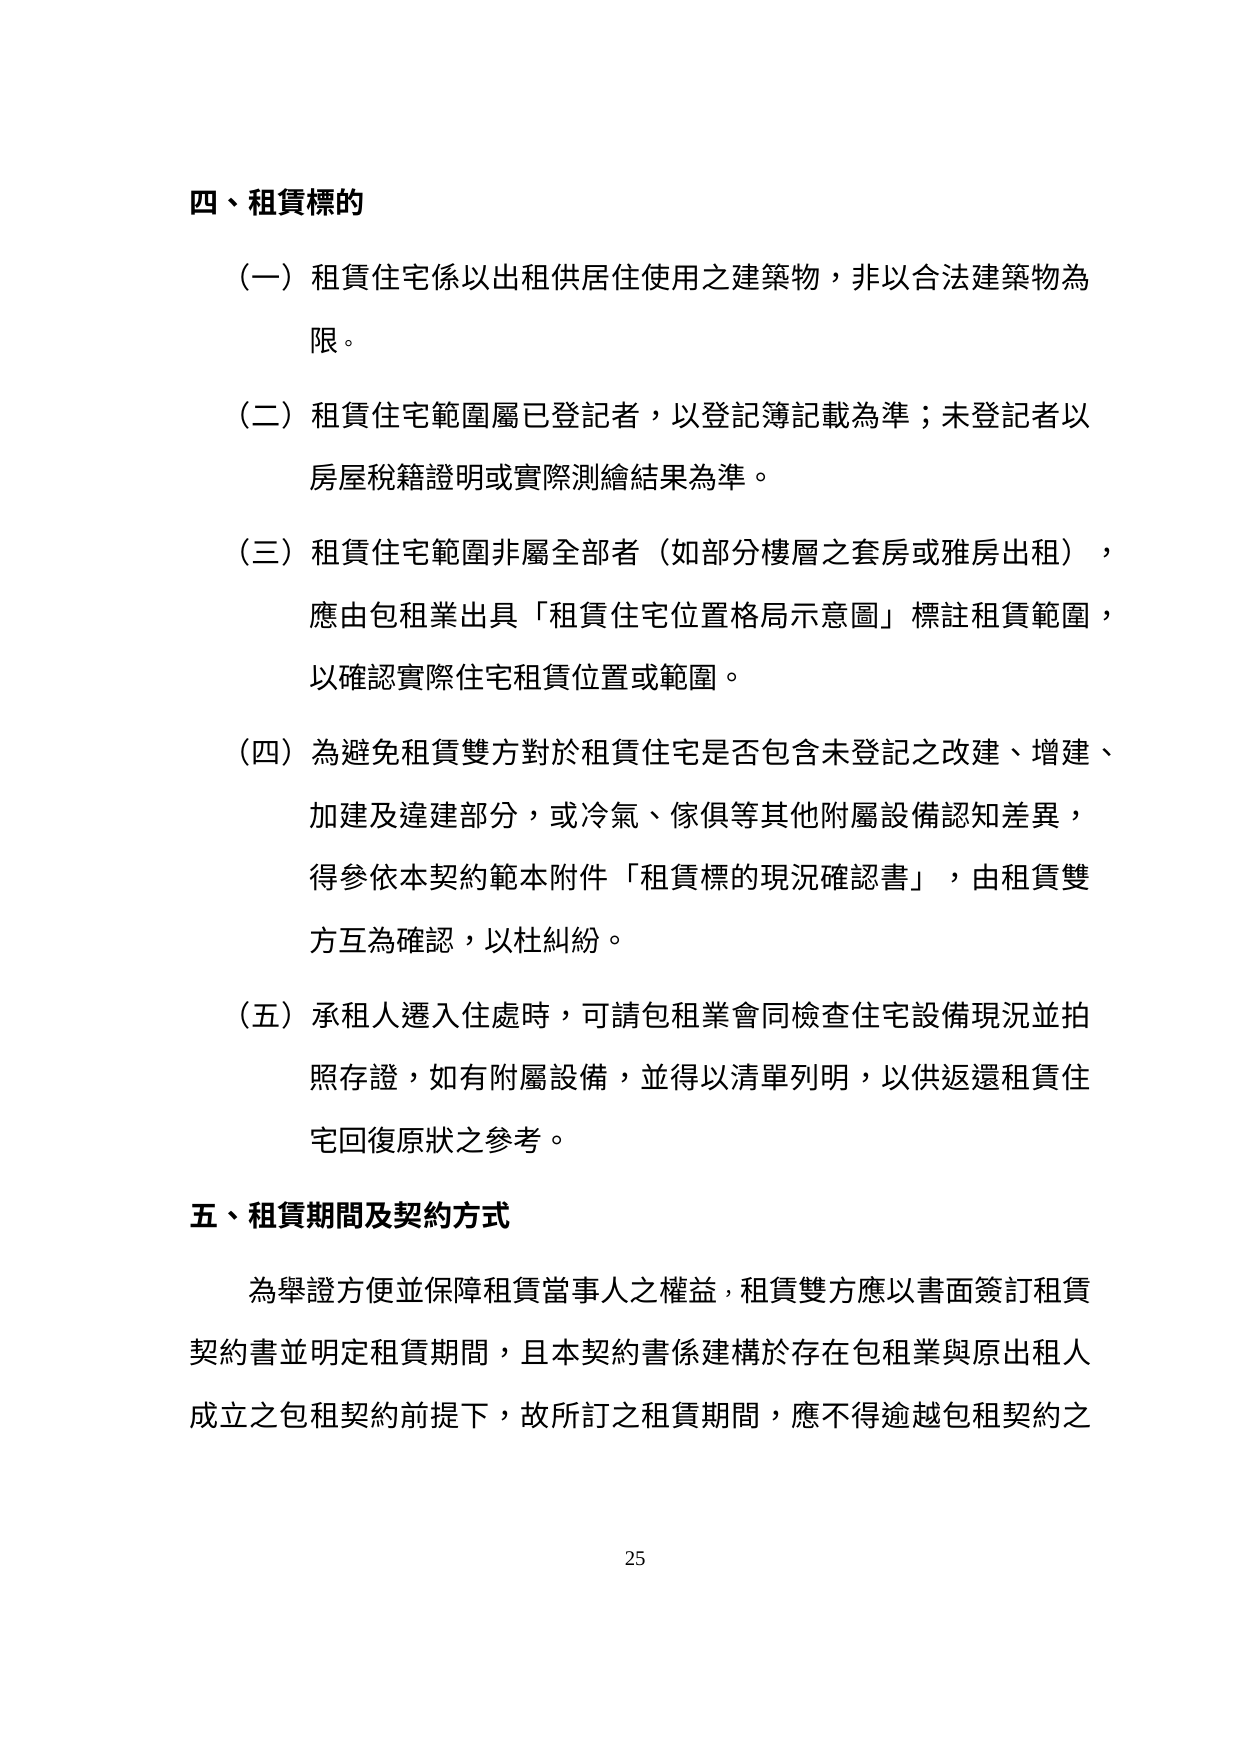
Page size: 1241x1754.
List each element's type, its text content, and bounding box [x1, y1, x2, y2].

text 為舉證方便並保障租賃當事人之權益，租賃雙方應以書面簽訂租賃契約書並明定租賃期間，且本契約書係建構於存在包租業與原出租人成立之包租契約前提下，故所訂之租賃期間，應不得逾越包租契約之 [189, 1247, 1092, 1434]
text （三）租賃住宅範圍非屬全部者（如部分樓層之套房或雅房出租），應由包租業出具「租賃住宅位置格局示意圖」標註租賃範圍，以確認實際住宅租賃位置或範圍。 [221, 509, 1092, 697]
text （五）承租人遷入住處時，可請包租業會同檢查住宅設備現況並拍照存證，如有附屬設備，並得以清單列明，以供返還租賃住宅回復原狀之參考。 [221, 972, 1092, 1159]
text （二）租賃住宅範圍屬已登記者，以登記簿記載為準；未登記者以房屋稅籍證明或實際測繪結果為準。 [221, 372, 1092, 497]
text （四）為避免租賃雙方對於租賃住宅是否包含未登記之改建、增建、加建及違建部分，或冷氣、傢俱等其他附屬設備認知差異，得參依本契約範本附件「租賃標的現況確認書」，由租賃雙方互為確認，以杜糾紛。 [221, 709, 1092, 959]
text 五、租賃期間及契約方式 [189, 1172, 1092, 1234]
text 四、租賃標的 [189, 159, 1092, 222]
text （一）租賃住宅係以出租供居住使用之建築物，非以合法建築物為限。 [221, 234, 1092, 359]
